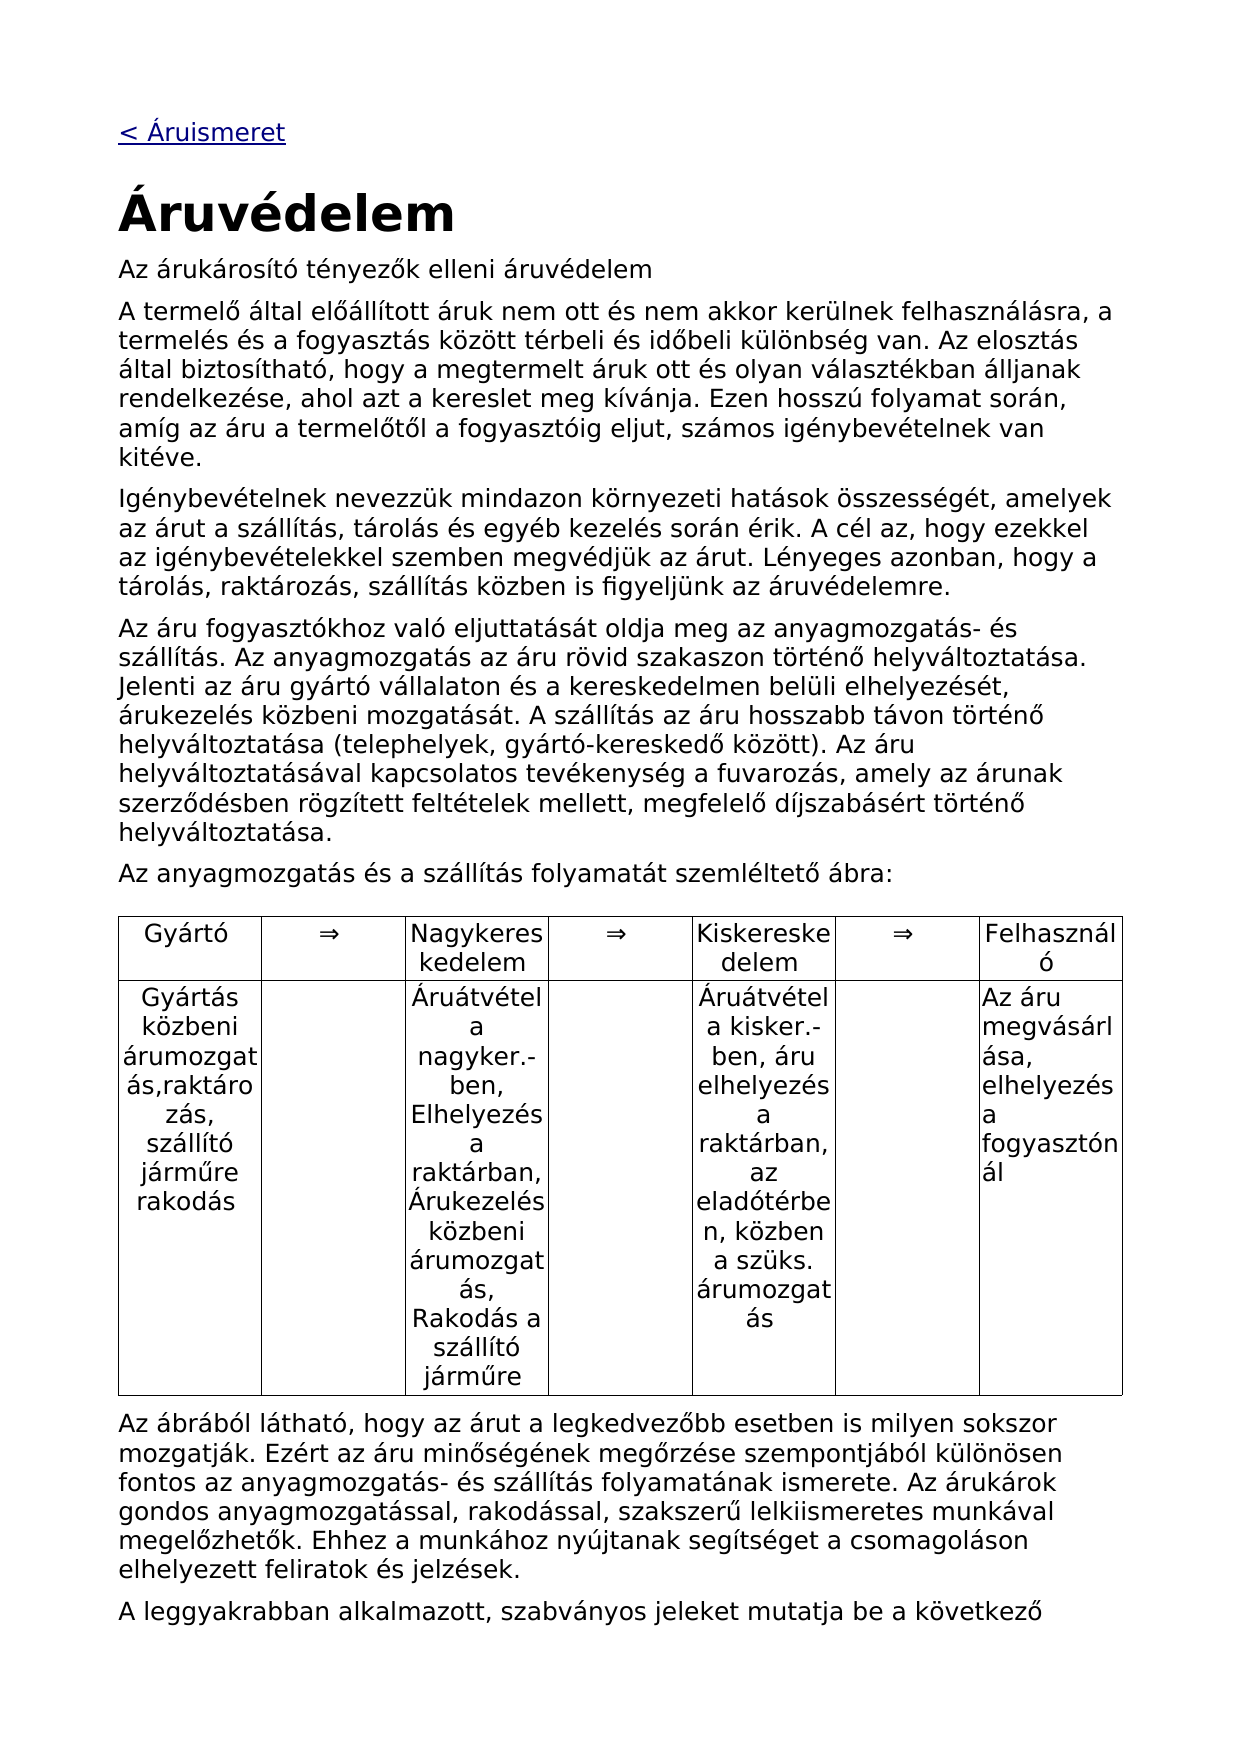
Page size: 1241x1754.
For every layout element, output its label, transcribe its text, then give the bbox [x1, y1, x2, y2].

table_cell Az áru megvásárlása, elhelyezés a fogyasztónál [980, 981, 1122, 1395]
subtitle Áruvédelem [118, 185, 1122, 243]
text Az ábrából látható, hogy az árut a legkedvezőbb esetben is milyen sokszor mozgatják. Ezért az áru minőségének megőrzése szempontjából különösen fontos az anyagmozgatás- és szállítás folyamatának ismerete. Az árukárok gondos anyagmozgatással, rakodással, szakszerű lelkiismeretes munkával megelőzhetők. Ehhez a munkához nyújtanak segítséget a csomagoláson elhelyezett feliratok és jelzések. [118, 1409, 1122, 1584]
table_cell [549, 981, 692, 1395]
table_cell [836, 981, 979, 1395]
text < Áruismeret [118, 118, 1122, 147]
table_header Nagykereskedelem [406, 917, 548, 980]
text A leggyakrabban alkalmazott, szabványos jeleket mutatja be a következő [118, 1597, 1122, 1626]
table_cell Áruátvétel a kisker.-ben, áru elhelyezés a raktárban, az eladótérben, közben a szüks. árumozgatás [693, 981, 835, 1395]
text A termelő által előállított áruk nem ott és nem akkor kerülnek felhasználásra, a termelés és a fogyasztás között térbeli és időbeli különbség van. Az elosztás által biztosítható, hogy a megtermelt áruk ott és olyan választékban álljanak rendelkezése, ahol azt a kereslet meg kívánja. Ezen hosszú folyamat során, amíg az áru a termelőtől a fogyasztóig eljut, számos igénybevételnek van kitéve. [118, 297, 1122, 472]
table_cell [262, 981, 405, 1395]
table_header Felhasználó [980, 917, 1122, 980]
text Igénybevételnek nevezzük mindazon környezeti hatások összességét, amelyek az árut a szállítás, tárolás és egyéb kezelés során érik. A cél az, hogy ezekkel az igénybevételekkel szemben megvédjük az árut. Lényeges azonban, hogy a tárolás, raktározás, szállítás közben is figyeljünk az áruvédelemre. [118, 485, 1122, 601]
table_cell Gyártás közbeni árumozgatás,raktározás, szállító járműre rakodás [119, 981, 261, 1395]
table_header ⇒ [262, 917, 405, 980]
table_header Gyártó [119, 917, 261, 980]
table_header ⇒ [549, 917, 692, 980]
table_cell Áruátvétel a nagyker.-ben, Elhelyezés a raktárban, Árukezelés közbeni árumozgatás, Rakodás a szállító járműre [406, 981, 548, 1395]
table_header Kiskereskedelem [693, 917, 835, 980]
text Az anyagmozgatás és a szállítás folyamatát szemléltető ábra: [118, 860, 1122, 889]
text Az árukárosító tényezők elleni áruvédelem [118, 256, 1122, 285]
text Az áru fogyasztókhoz való eljuttatását oldja meg az anyagmozgatás- és szállítás. Az anyagmozgatás az áru rövid szakaszon történő helyváltoztatása. Jelenti az áru gyártó vállalaton és a kereskedelmen belüli elhelyezését, árukezelés közbeni mozgatását. A szállítás az áru hosszabb távon történő helyváltoztatása (telephelyek, gyártó-kereskedő között). Az áru helyváltoztatásával kapcsolatos tevékenység a fuvarozás, amely az árunak szerződésben rögzített feltételek mellett, megfelelő díjszabásért történő helyváltoztatása. [118, 614, 1122, 847]
table_header ⇒ [836, 917, 979, 980]
